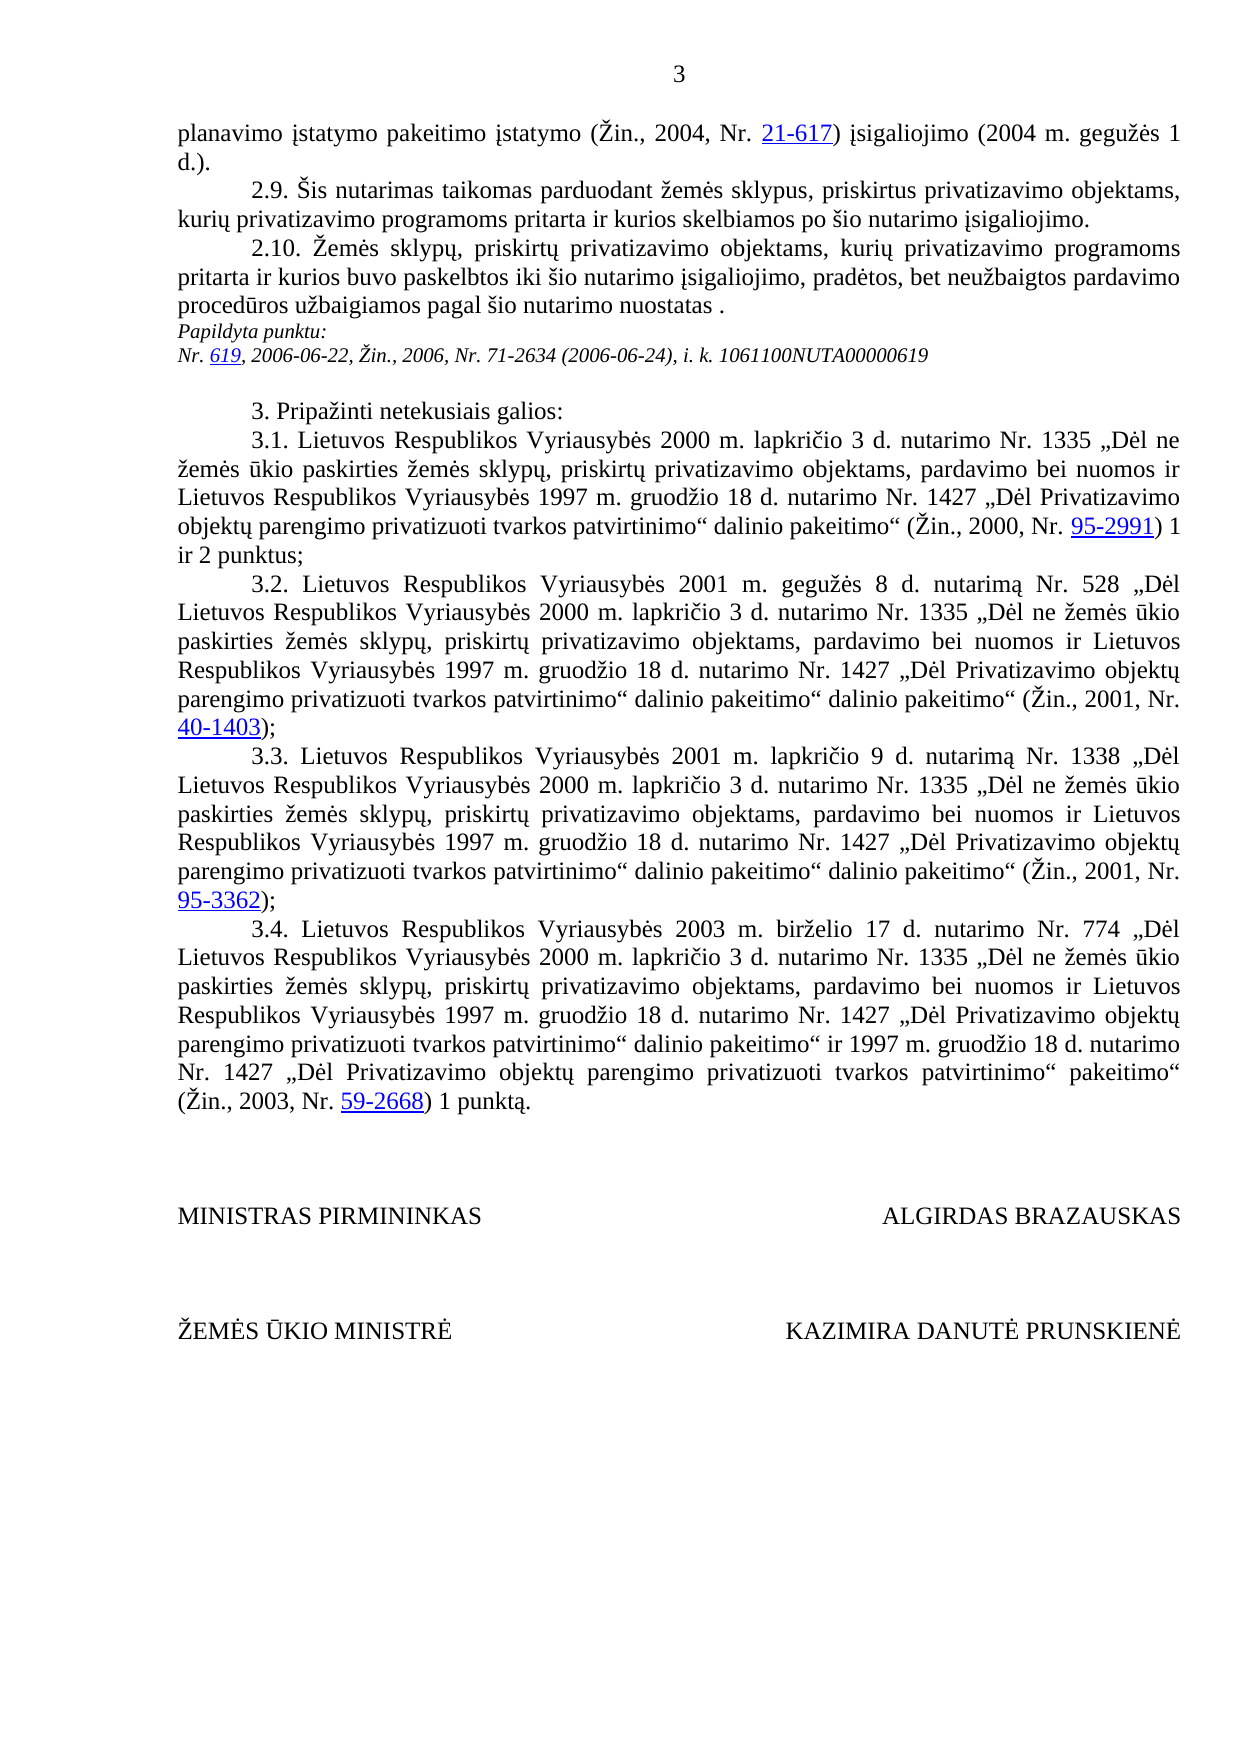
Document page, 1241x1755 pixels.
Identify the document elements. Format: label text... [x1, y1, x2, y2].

text 3.4. Lietuvos Respublikos Vyriausybės 2003 m. birželio 17 d. nutarimo Nr. 774 „Dėl Lietuvos Respublikos Vyriausybės 2000 m. lapkričio 3 d. nutarimo Nr. 1335 „Dėl ne žemės ūkio paskirties žemės sklypų, priskirtų privatizavimo objektams, pardavimo bei nuomos ir Lietuvos Respublikos Vyriausybės 1997 m. gruodžio 18 d. nutarimo Nr. 1427 „Dėl Privatizavimo objektų parengimo privatizuoti tvarkos patvirtinimo“ dalinio pakeitimo“ ir 1997 m. gruodžio 18 d. nutarimo Nr. 1427 „Dėl Privatizavimo objektų parengimo privatizuoti tvarkos patvirtinimo“ pakeitimo“ (Žin., 2003, Nr. 59-2668) 1 punktą. [177, 914, 1181, 1115]
text 2.10. Žemės sklypų, priskirtų privatizavimo objektams, kurių privatizavimo programoms pritarta ir kurios buvo paskelbtos iki šio nutarimo įsigaliojimo, pradėtos, bet neužbaigtos pardavimo procedūros užbaigiamos pagal šio nutarimo nuostatas . [177, 233, 1181, 319]
text planavimo įstatymo pakeitimo įstatymo (Žin., 2004, Nr. 21-617) įsigaliojimo (2004 m. gegužės 1 d.). [177, 118, 1181, 176]
text Ministras Pirmininkas Algirdas Brazauskas [177, 1201, 1181, 1230]
text 3. Pripažinti netekusiais galios: [177, 396, 1181, 425]
text 2.9. Šis nutarimas taikomas parduodant žemės sklypus, priskirtus privatizavimo objektams, kurių privatizavimo programoms pritarta ir kurios skelbiamos po šio nutarimo įsigaliojimo. [177, 176, 1181, 233]
text 3.3. Lietuvos Respublikos Vyriausybės 2001 m. lapkričio 9 d. nutarimą Nr. 1338 „Dėl Lietuvos Respublikos Vyriausybės 2000 m. lapkričio 3 d. nutarimo Nr. 1335 „Dėl ne žemės ūkio paskirties žemės sklypų, priskirtų privatizavimo objektams, pardavimo bei nuomos ir Lietuvos Respublikos Vyriausybės 1997 m. gruodžio 18 d. nutarimo Nr. 1427 „Dėl Privatizavimo objektų parengimo privatizuoti tvarkos patvirtinimo“ dalinio pakeitimo“ dalinio pakeitimo“ (Žin., 2001, Nr. 95-3362); [177, 741, 1181, 914]
text Žemės ūkio ministrė Kazimira Danutė Prunskienė [177, 1316, 1181, 1345]
text 3.2. Lietuvos Respublikos Vyriausybės 2001 m. gegužės 8 d. nutarimą Nr. 528 „Dėl Lietuvos Respublikos Vyriausybės 2000 m. lapkričio 3 d. nutarimo Nr. 1335 „Dėl ne žemės ūkio paskirties žemės sklypų, priskirtų privatizavimo objektams, pardavimo bei nuomos ir Lietuvos Respublikos Vyriausybės 1997 m. gruodžio 18 d. nutarimo Nr. 1427 „Dėl Privatizavimo objektų parengimo privatizuoti tvarkos patvirtinimo“ dalinio pakeitimo“ dalinio pakeitimo“ (Žin., 2001, Nr. 40-1403); [177, 569, 1181, 741]
text Nr. 619, 2006-06-22, Žin., 2006, Nr. 71-2634 (2006-06-24), i. k. 1061100NUTA00000619 [177, 343, 1181, 367]
text 3.1. Lietuvos Respublikos Vyriausybės 2000 m. lapkričio 3 d. nutarimo Nr. 1335 „Dėl ne žemės ūkio paskirties žemės sklypų, priskirtų privatizavimo objektams, pardavimo bei nuomos ir Lietuvos Respublikos Vyriausybės 1997 m. gruodžio 18 d. nutarimo Nr. 1427 „Dėl Privatizavimo objektų parengimo privatizuoti tvarkos patvirtinimo“ dalinio pakeitimo“ (Žin., 2000, Nr. 95-2991) 1 ir 2 punktus; [177, 425, 1181, 569]
text Papildyta punktu: [177, 319, 1181, 343]
